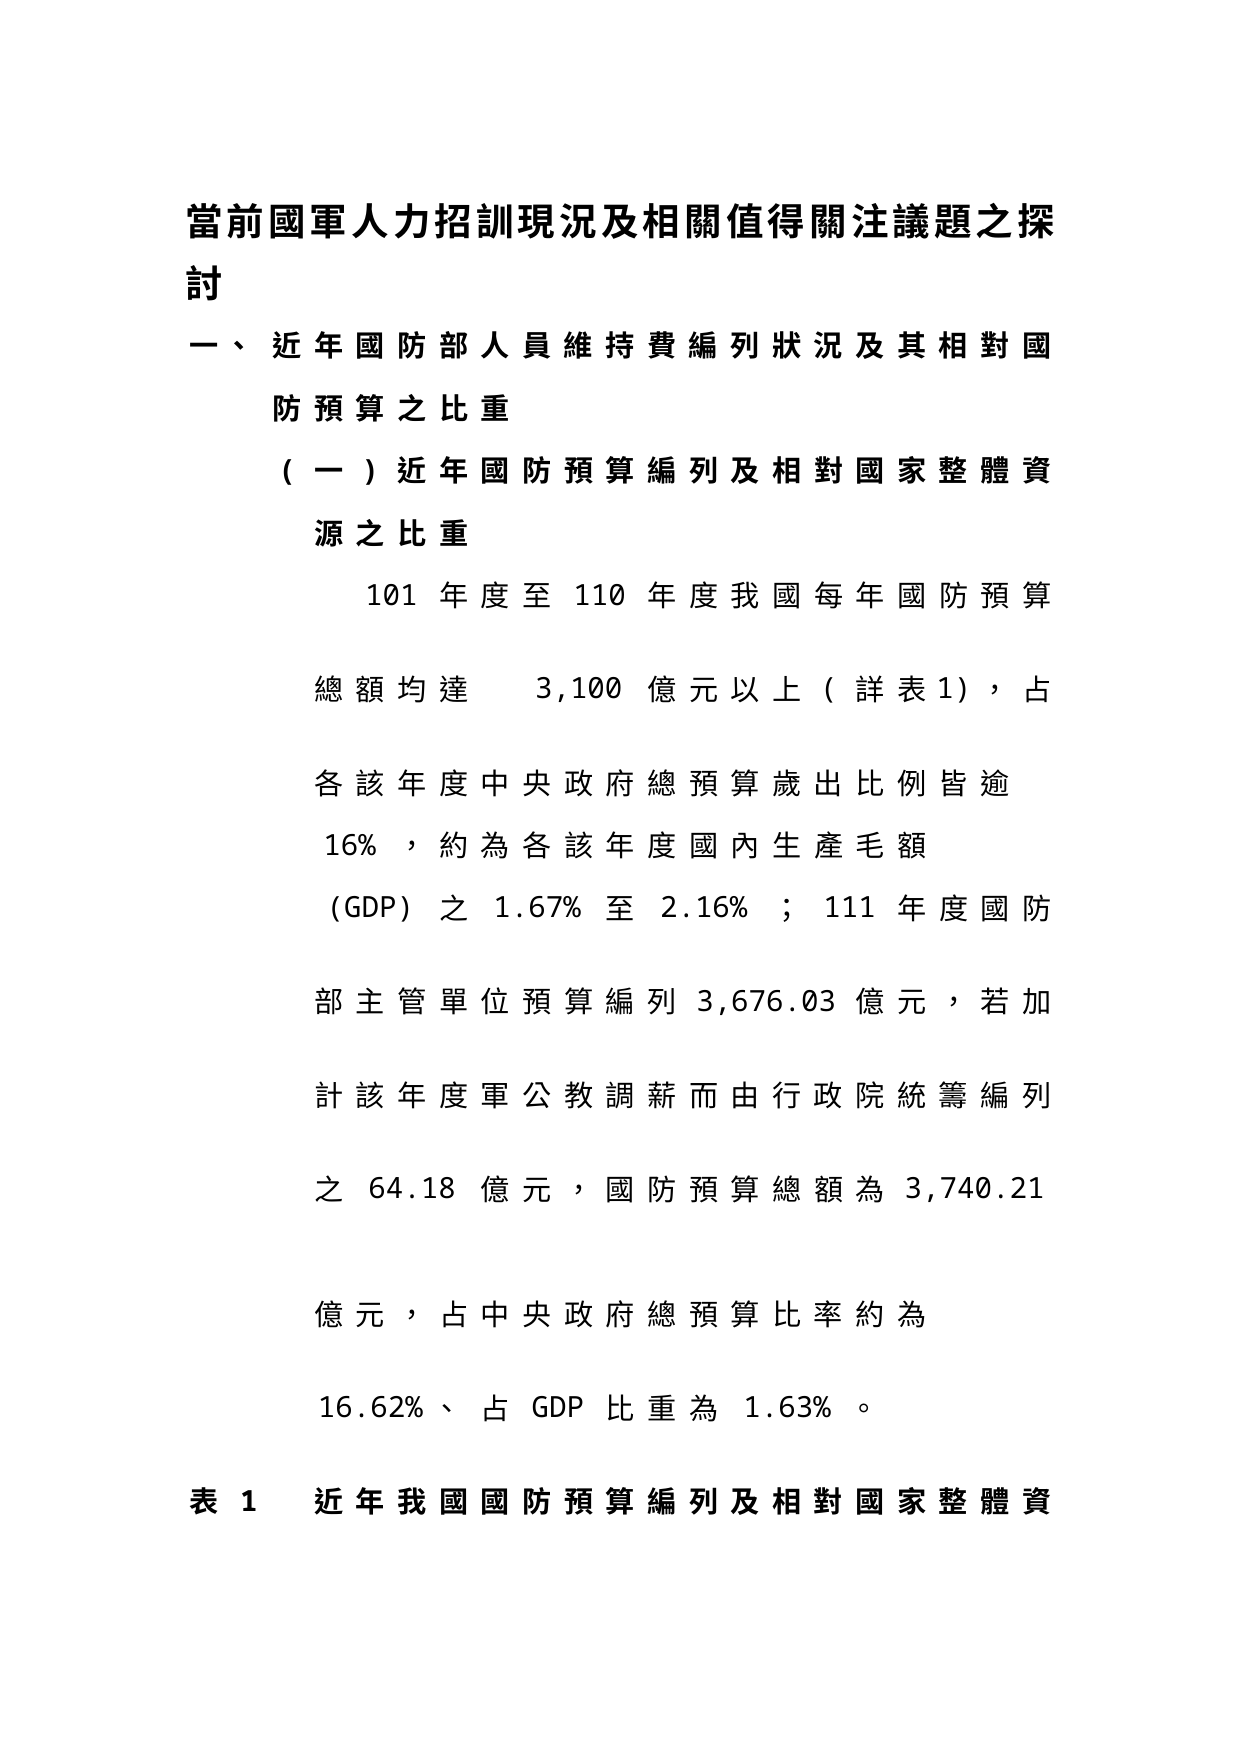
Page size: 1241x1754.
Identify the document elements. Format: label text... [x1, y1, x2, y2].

text 表1 近年我國國防預算編列及相對國家整體資 [183, 1427, 1058, 1552]
text (一)近年國防預算編列及相對國家整體資源之比重 [242, 427, 1058, 552]
text 一、近年國防部人員維持費編列狀況及其相對國防預算之比重 [183, 302, 1058, 427]
text 101年度至110年度我國每年國防預算總額均達 3,100億元以上(詳表1)，占各該年度中央政府總預算歲出比例皆逾16%，約為各該年度國內生產毛額 (GDP)之1.67%至2.16%；111年度國防部主管單位預算編列3,676.03億元，若加計該年度軍公教調薪而由行政院統籌編列之64.18億元，國防預算總額為3,740.21億元，占中央政府總預算比率約為16.62%、占GDP比重為1.63%。 [271, 552, 1058, 1427]
text 當前國軍人力招訓現況及相關值得關注議題之探討 [183, 177, 1058, 302]
